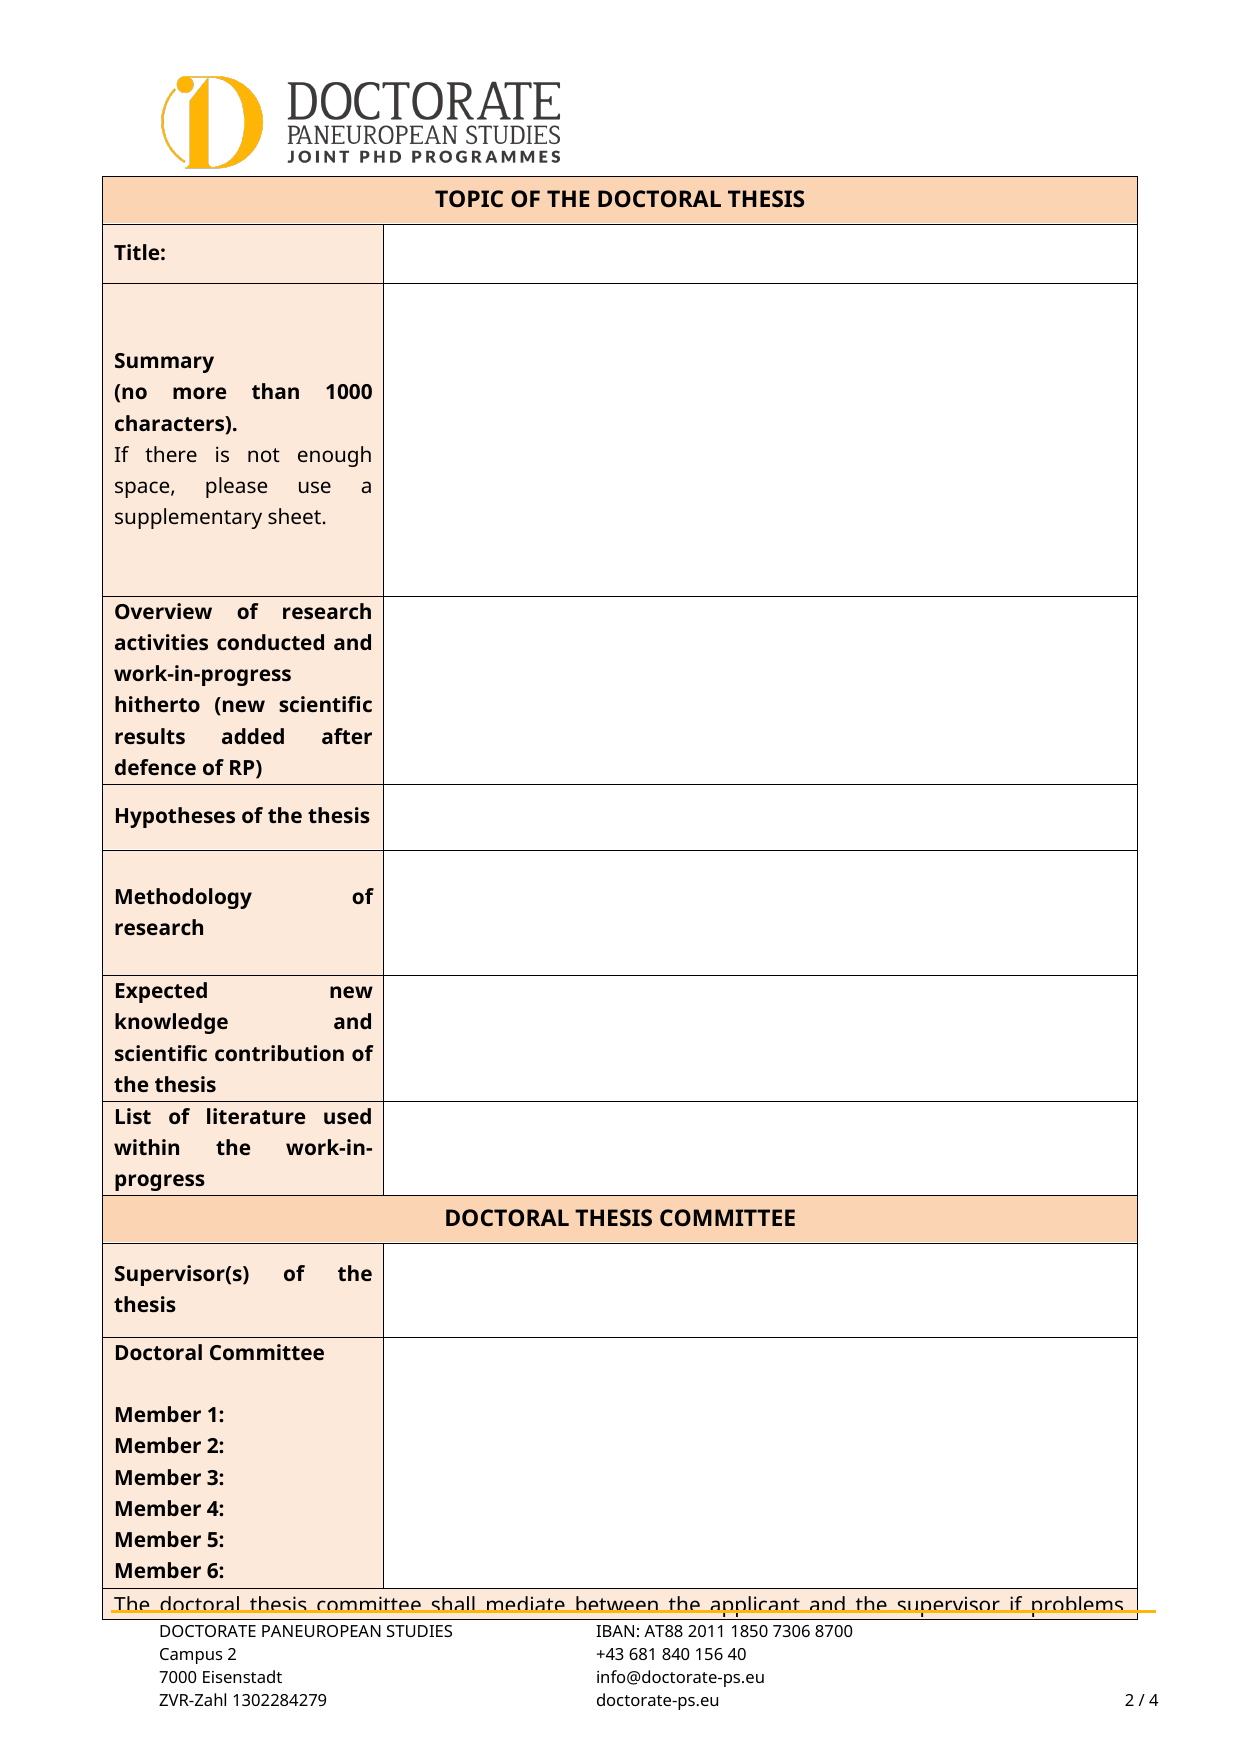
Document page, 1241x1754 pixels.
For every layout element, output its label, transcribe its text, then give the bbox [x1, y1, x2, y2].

table_cell [384, 1244, 1137, 1337]
table_cell Supervisor(s) of the thesis [103, 1244, 383, 1337]
table_cell [384, 976, 1137, 1101]
table_cell DOCTORAL THESIS COMMITTEE [103, 1196, 1137, 1242]
table_cell Doctoral Committee Member 1: Member 2: Member 3: Member 4: Member 5: Member 6: [103, 1338, 383, 1588]
table_cell Title: [103, 225, 383, 283]
table_cell Methodology of research [103, 851, 383, 975]
table_cell [384, 851, 1137, 975]
table_cell TOPIC OF THE DOCTORAL THESIS [103, 177, 1137, 223]
table_cell The doctoral thesis committee shall mediate between the applicant and the supervisor if problems [103, 1589, 1137, 1619]
table_cell Hypotheses of the thesis [103, 785, 383, 849]
table_cell Overview of research activities conducted and work-in-progress hitherto (new scientific results added after defence of RP) [103, 597, 383, 784]
table_cell [384, 1338, 1137, 1588]
table_cell [384, 597, 1137, 784]
table_cell [384, 1102, 1137, 1195]
table_cell List of literature used within the work-in-progress [103, 1102, 383, 1195]
table_cell [384, 785, 1137, 849]
table_cell [384, 284, 1137, 596]
table_cell Summary (no more than 1000 characters). If there is not enough space, please use a supplementary sheet. [103, 284, 383, 596]
table_cell [384, 225, 1137, 283]
table_cell Expected new knowledge and scientific contribution of the thesis [103, 976, 383, 1101]
